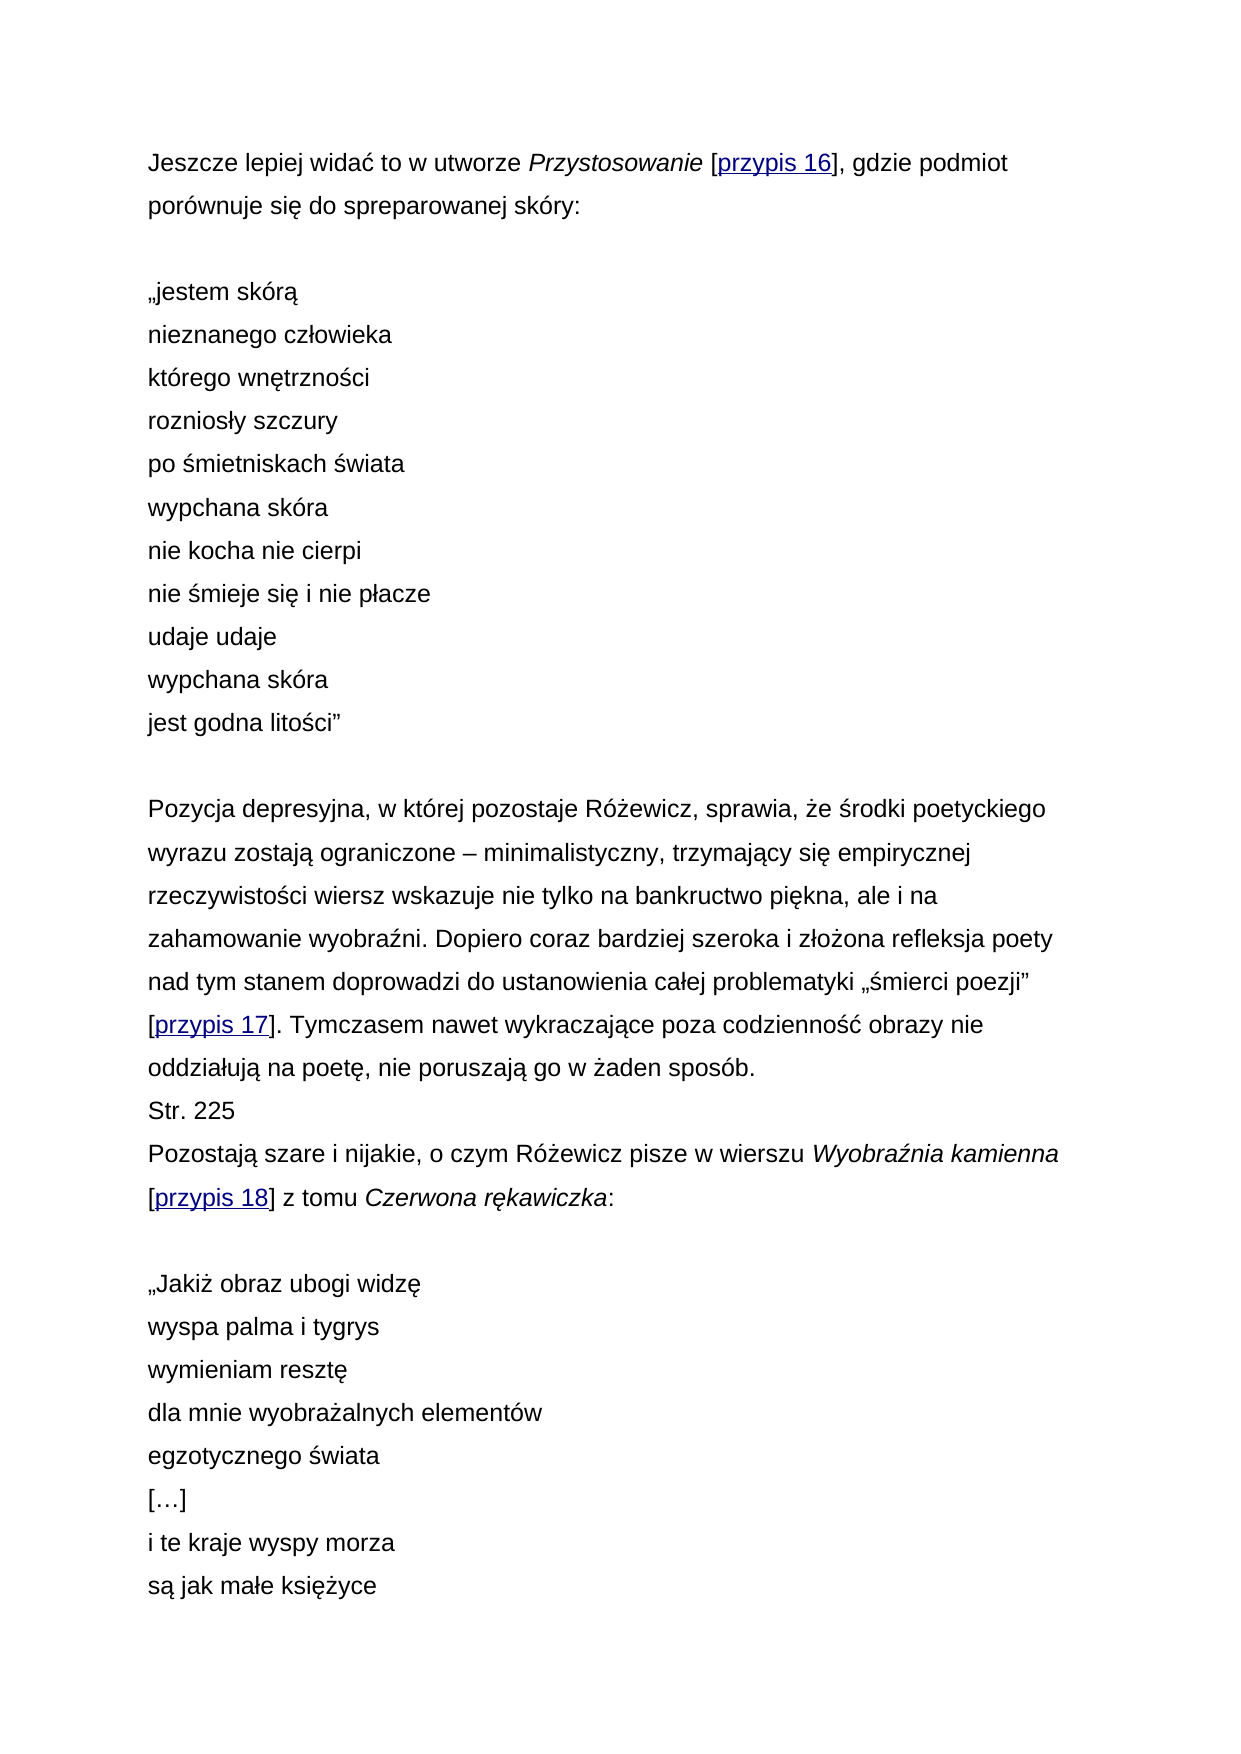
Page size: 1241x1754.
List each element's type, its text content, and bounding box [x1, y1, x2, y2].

text dla mnie wyobrażalnych elementów [148, 1398, 1093, 1427]
text po śmietniskach świata [148, 449, 1093, 478]
text udaje udaje [148, 622, 1093, 651]
text wyspa palma i tygrys [148, 1312, 1093, 1341]
text „jestem skórą [148, 277, 1093, 306]
text Str. 225 [148, 1096, 1093, 1125]
text Jeszcze lepiej widać to w utworze Przystosowanie [przypis 16], gdzie podmiot porównuje się do spreparowanej skóry: [148, 148, 1093, 219]
text nie kocha nie cierpi [148, 536, 1093, 564]
text jest godna litości” [148, 708, 1093, 737]
text Pozostają szare i nijakie, o czym Różewicz pisze w wierszu Wyobraźnia kamienna [przypis 18] z tomu Czerwona rękawiczka: [148, 1139, 1093, 1211]
text którego wnętrzności [148, 363, 1093, 392]
text wypchana skóra [148, 493, 1093, 521]
text […] [148, 1484, 1093, 1513]
text i te kraje wyspy morza [148, 1528, 1093, 1556]
text są jak małe księżyce [148, 1571, 1093, 1599]
text „Jakiż obraz ubogi widzę [148, 1269, 1093, 1298]
text egzotycznego świata [148, 1441, 1093, 1470]
text nie śmieje się i nie płacze [148, 579, 1093, 608]
text wymieniam resztę [148, 1355, 1093, 1384]
text nieznanego człowieka [148, 320, 1093, 349]
text Pozycja depresyjna, w której pozostaje Różewicz, sprawia, że środki poetyckiego wyrazu zostają ograniczone – minimalistyczny, trzymający się empirycznej rzeczywistości wiersz wskazuje nie tylko na bankructwo piękna, ale i na zahamowanie wyobraźni. Dopiero coraz bardziej szeroka i złożona refleksja poety nad tym stanem doprowadzi do ustanowienia całej problematyki „śmierci poezji” [przypis 17]. Tymczasem nawet wykraczające poza codzienność obrazy nie oddziałują na poetę, nie poruszają go w żaden sposób. [148, 794, 1093, 1082]
text rozniosły szczury [148, 406, 1093, 435]
text wypchana skóra [148, 665, 1093, 694]
